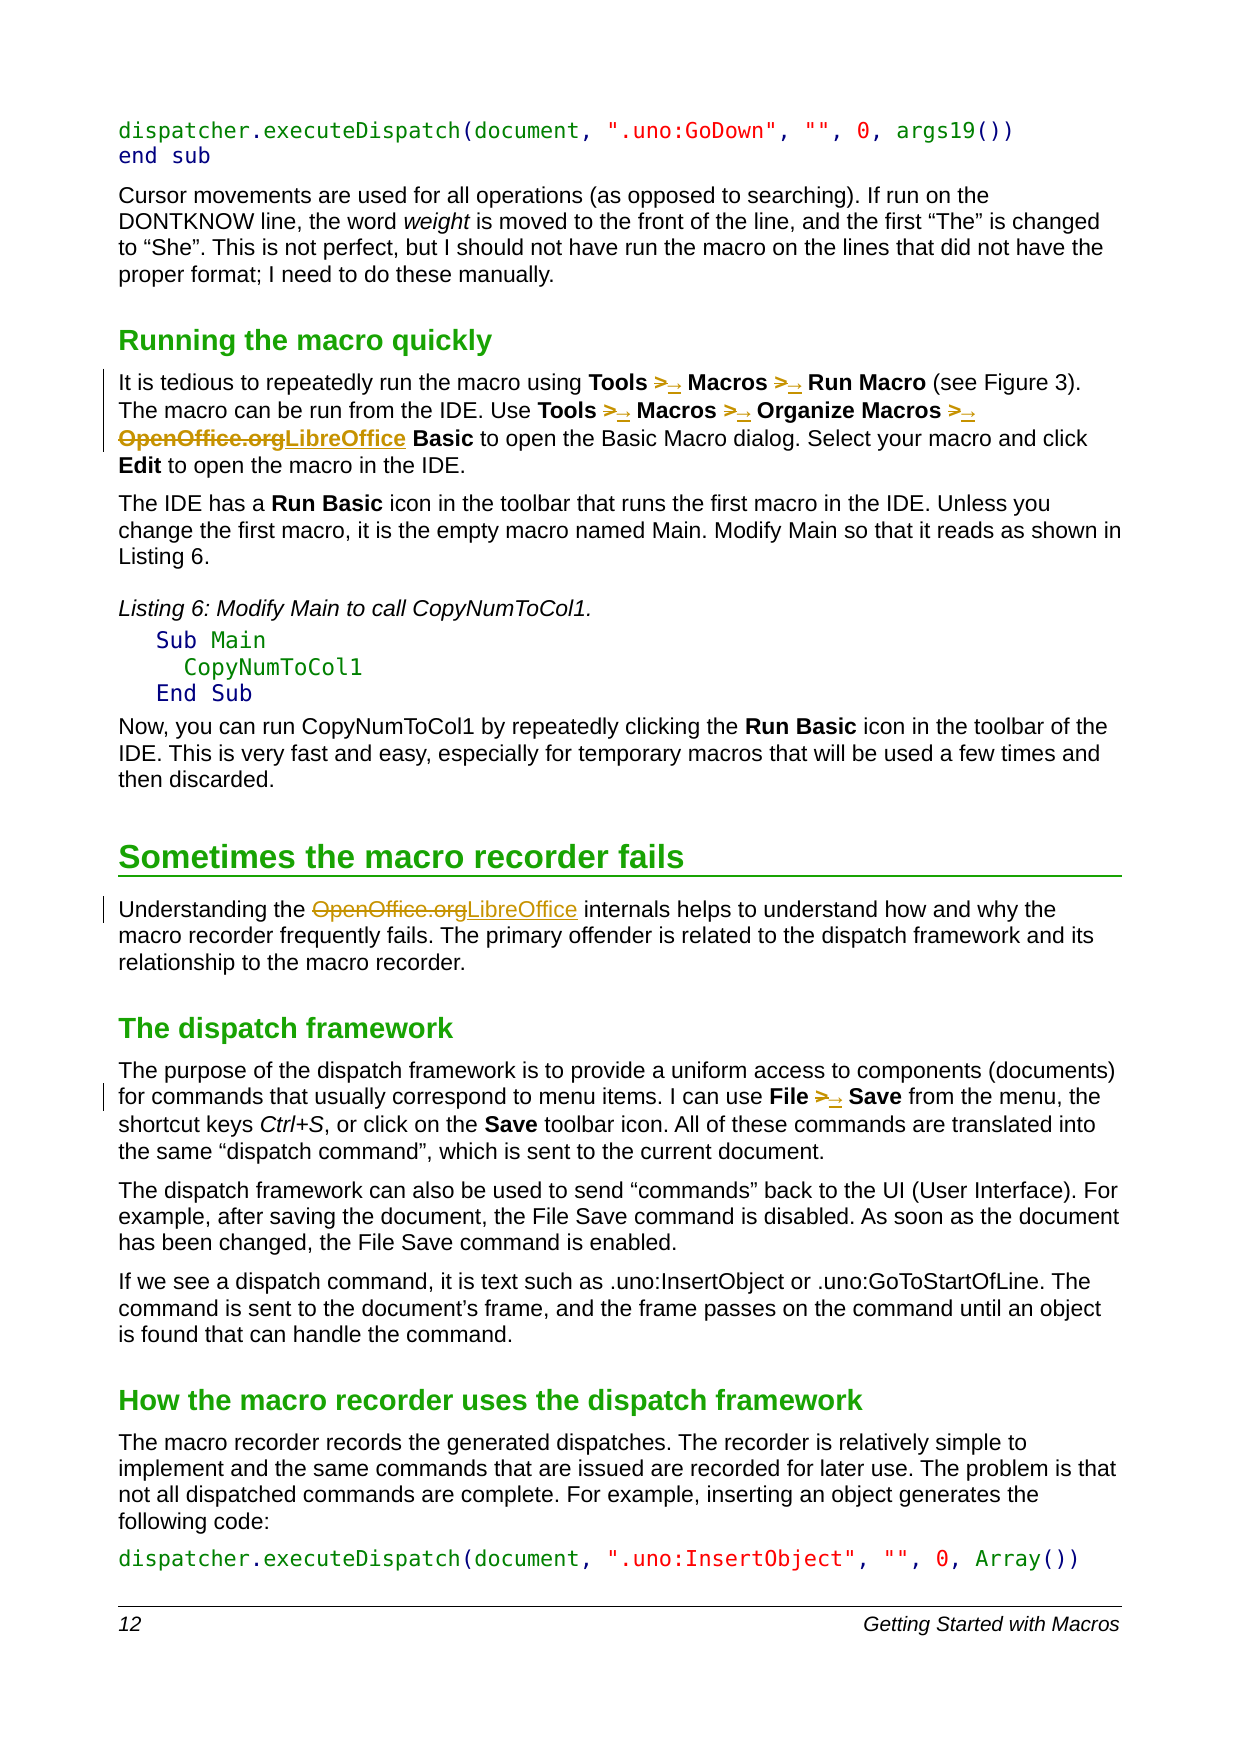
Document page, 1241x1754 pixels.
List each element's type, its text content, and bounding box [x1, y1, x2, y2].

text It is tedious to repeatedly run the macro using Tools → Macros → Run Macro (see Figure 3). The macro can be run from the IDE. Use Tools → Macros → Organize Macros → LibreOffice Basic to open the Basic Macro dialog. Select your macro and click Edit to open the macro in the IDE. [118, 368, 1122, 478]
text The IDE has a Run Basic icon in the toolbar that runs the first macro in the IDE. Unless you change the first macro, it is the empty macro named Main. Modify Main so that it reads as shown in Listing 6. [118, 490, 1122, 569]
text Cursor movements are used for all operations (as opposed to searching). If run on the DONTKNOW line, the word weight is moved to the front of the line, and the first “The” is changed to “She”. This is not perfect, but I should not have run the macro on the lines that did not have the proper format; I need to do these manually. [118, 182, 1122, 287]
text dispatcher.executeDispatch(document, ".uno:GoDown", "", 0, args19()) [118, 118, 1122, 144]
text The dispatch framework can also be used to send “commands” back to the UI (User Interface). For example, after saving the document, the File Save command is disabled. As soon as the document has been changed, the File Save command is enabled. [118, 1177, 1122, 1256]
text End Sub [156, 680, 1122, 707]
subtitle Sometimes the macro recorder fails [118, 837, 1122, 875]
text Sub Main [156, 627, 1122, 654]
subtitle Running the macro quickly [118, 323, 1122, 356]
text Now, you can run CopyNumToCol1 by repeatedly clicking the Run Basic icon in the toolbar of the IDE. This is very fast and easy, especially for temporary macros that will be used a few times and then discarded. [118, 713, 1122, 792]
text end sub [118, 144, 1122, 169]
text CopyNumToCol1 [156, 654, 1122, 680]
text dispatcher.executeDispatch(document, ".uno:InsertObject", "", 0, Array()) [118, 1547, 1122, 1572]
text The purpose of the dispatch framework is to provide a uniform access to components (documents) for commands that usually correspond to menu items. I can use File → Save from the menu, the shortcut keys Ctrl+S, or click on the Save toolbar icon. All of these commands are translated into the same “dispatch command”, which is sent to the current document. [118, 1057, 1122, 1164]
text The macro recorder records the generated dispatches. The recorder is relatively simple to implement and the same commands that are issued are recorded for later use. The problem is that not all dispatched commands are complete. For example, inserting an object generates the following code: [118, 1429, 1122, 1534]
subtitle How the macro recorder uses the dispatch framework [118, 1383, 1122, 1416]
text If we see a dispatch command, it is text such as .uno:InsertObject or .uno:GoToStartOfLine. The command is sent to the document’s frame, and the frame passes on the command until an object is found that can handle the command. [118, 1268, 1122, 1347]
text Listing 6: Modify Main to call CopyNumToCol1. [118, 594, 1122, 621]
text Understanding the LibreOffice internals helps to understand how and why the macro recorder frequently fails. The primary offender is related to the dispatch framework and its relationship to the macro recorder. [118, 896, 1122, 975]
subtitle The dispatch framework [118, 1011, 1122, 1044]
